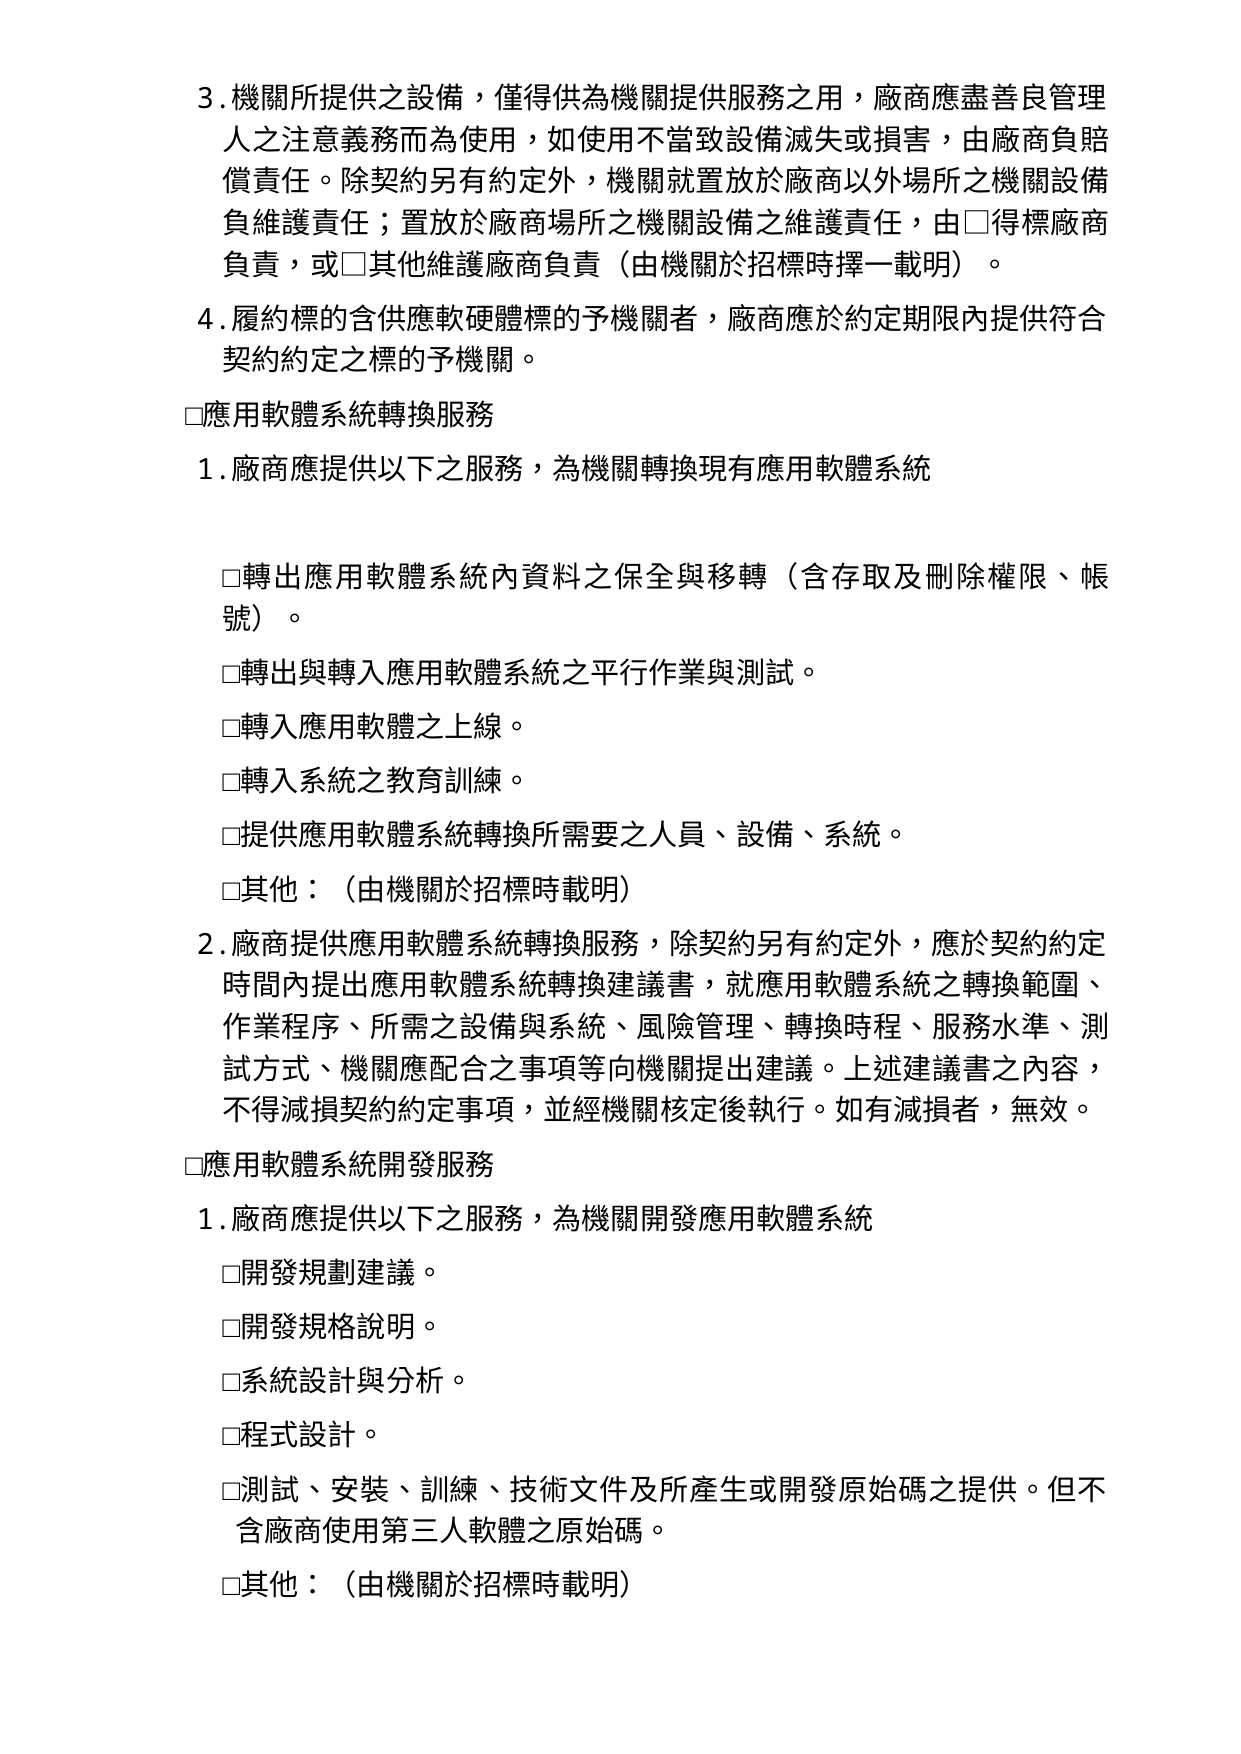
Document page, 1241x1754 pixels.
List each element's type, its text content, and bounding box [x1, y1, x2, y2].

text □測試、安裝、訓練、技術文件及所產生或開發原始碼之提供。但不含廠商使用第三人軟體之原始碼。 [222, 1467, 1109, 1550]
text 1.廠商應提供以下之服務，為機關開發應用軟體系統 [196, 1196, 1109, 1237]
text □其他：（由機關於招標時載明） [222, 867, 1109, 908]
text 2.廠商提供應用軟體系統轉換服務，除契約另有約定外，應於契約約定時間內提出應用軟體系統轉換建議書，就應用軟體系統之轉換範圍、作業程序、所需之設備與系統、風險管理、轉換時程、服務水準、測試方式、機關應配合之事項等向機關提出建議。上述建議書之內容，不得減損契約約定事項，並經機關核定後執行。如有減損者，無效。 [196, 921, 1109, 1129]
text □轉出應用軟體系統內資料之保全與移轉（含存取及刪除權限、帳號）。 [222, 554, 1109, 637]
text □系統設計與分析。 [222, 1358, 1109, 1400]
text 3.機關所提供之設備，僅得供為機關提供服務之用，廠商應盡善良管理人之注意義務而為使用，如使用不當致設備滅失或損害，由廠商負賠償責任。除契約另有約定外，機關就置放於廠商以外場所之機關設備負維護責任；置放於廠商場所之機關設備之維護責任，由□得標廠商負責，或□其他維護廠商負責（由機關於招標時擇一載明）。 [196, 75, 1109, 283]
text 4.履約標的含供應軟硬體標的予機關者，廠商應於約定期限內提供符合契約約定之標的予機關。 [196, 296, 1109, 379]
text □應用軟體系統轉換服務 [185, 392, 1109, 433]
text □開發規格說明。 [222, 1304, 1109, 1346]
text □轉入應用軟體之上線。 [222, 704, 1109, 746]
text □應用軟體系統開發服務 [185, 1142, 1109, 1183]
text □程式設計。 [222, 1412, 1109, 1454]
text □提供應用軟體系統轉換所需要之人員、設備、系統。 [222, 812, 1109, 854]
text □轉出與轉入應用軟體系統之平行作業與測試。 [222, 650, 1109, 692]
text □開發規劃建議。 [222, 1250, 1109, 1292]
text 1.廠商應提供以下之服務，為機關轉換現有應用軟體系統 [196, 446, 1109, 487]
text □轉入系統之教育訓練。 [222, 758, 1109, 800]
text □其他：（由機關於招標時載明） [222, 1562, 1109, 1604]
